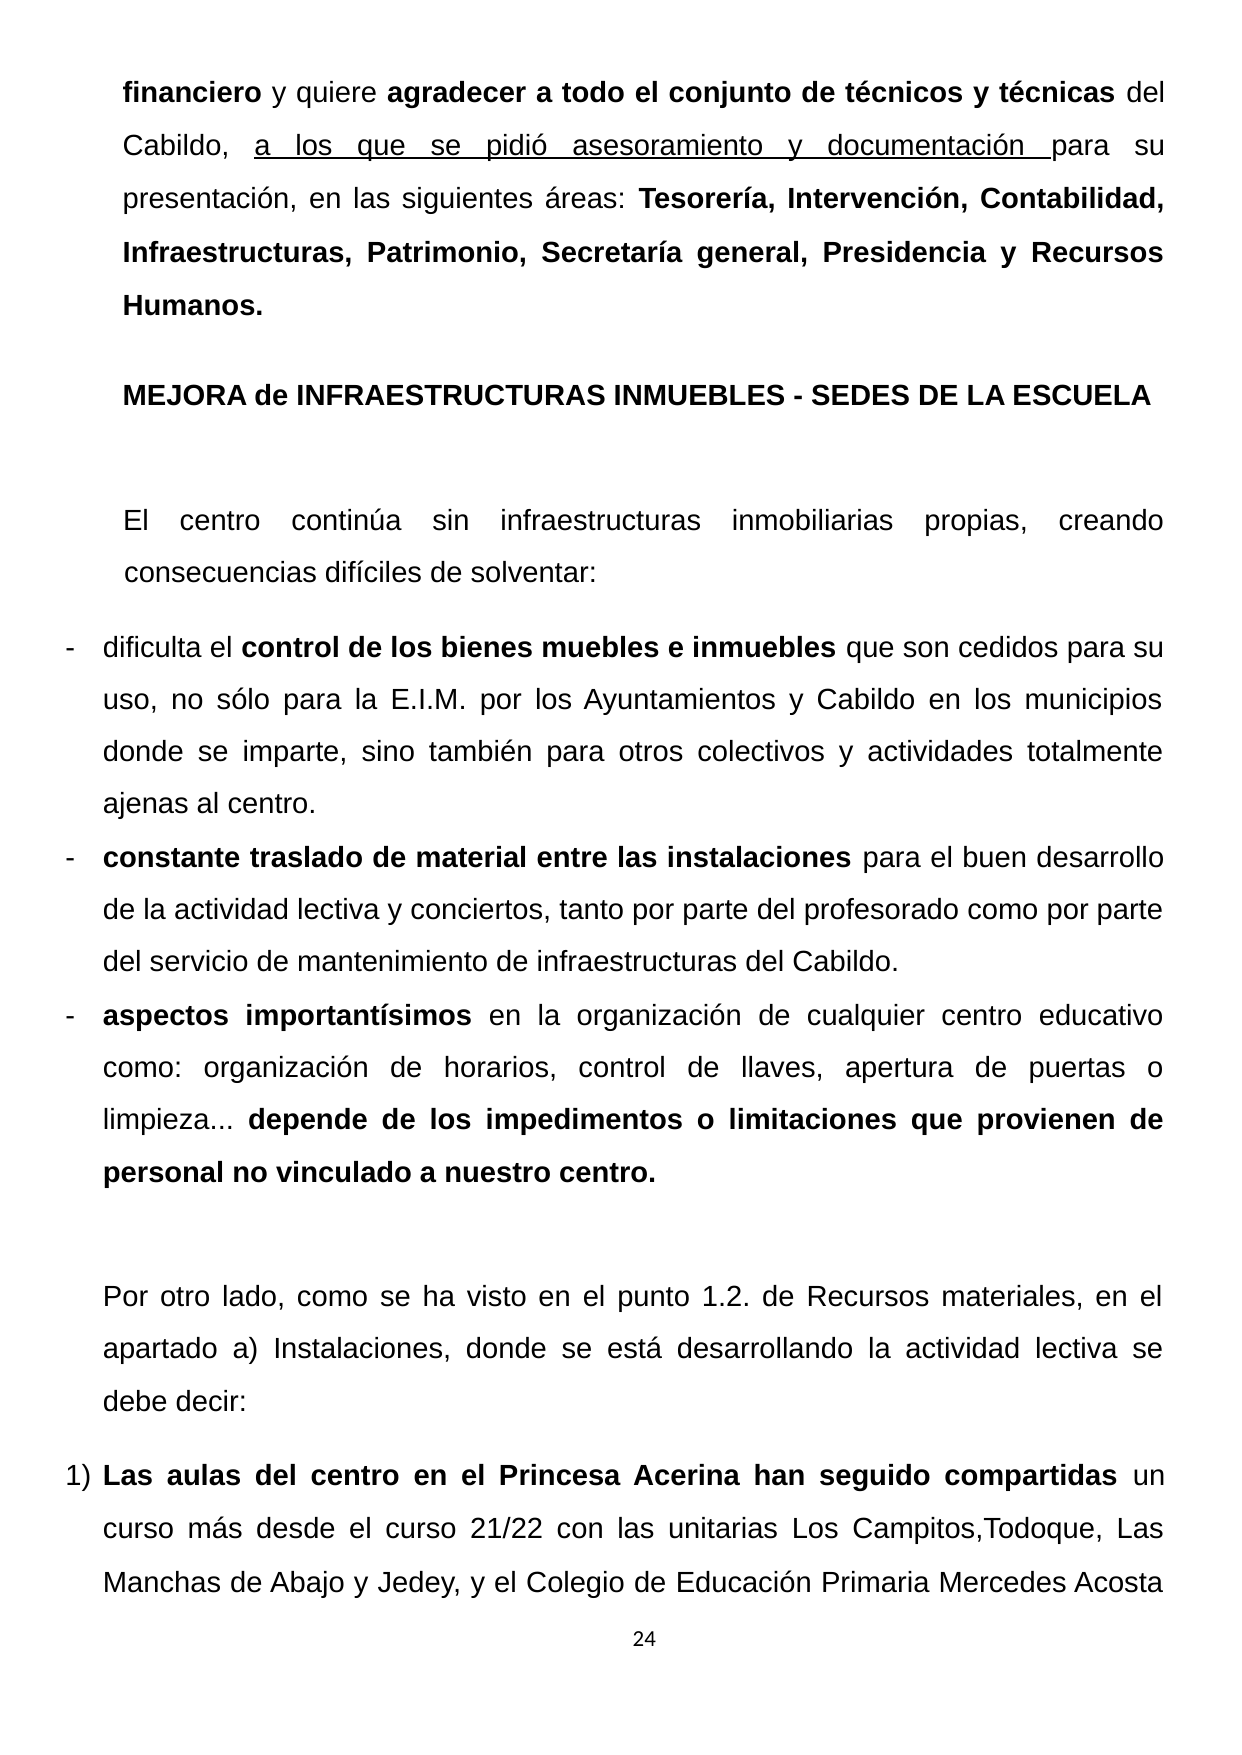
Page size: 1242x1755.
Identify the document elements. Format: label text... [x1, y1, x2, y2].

list Las aulas del centro en el Princesa Acerina han seguido compartidas un curso más desde el curso 21/22 con las unitarias Los Campitos,Todoque, Las Manchas de Abajo y Jedey, y el Colegio de Educación Primaria Mercedes Acosta [65, 1458, 1165, 1599]
text MEJORA de INFRAESTRUCTURAS INMUEBLES - SEDES DE LA ESCUELA [122, 378, 1165, 412]
list aspectos importantísimos en la organización de cualquier centro educativo como: organización de horarios, control de llaves, apertura de puertas o limpieza... depende de los impedimentos o limitaciones que provienen de personal no vinculado a nuestro centro. [65, 998, 1164, 1188]
text Por otro lado, como se ha visto en el punto 1.2. de Recursos materiales, en el apartado a) Instalaciones, donde se está desarrollando la actividad lectiva se debe decir: [103, 1279, 1165, 1417]
text El centro continúa sin infraestructuras inmobiliarias propias, creando consecuencias difíciles de solventar: [123, 503, 1165, 589]
text financiero y quiere agradecer a todo el conjunto de técnicos y técnicas del Cabildo, a los que se pidió asesoramiento y documentación para su presentación, en las siguientes áreas: Tesorería, Intervención, Contabilidad, Infraestructuras, Patrimonio, Secretaría general, Presidencia y Recursos Humanos. [122, 75, 1165, 321]
list dificulta el control de los bienes muebles e inmuebles que son cedidos para su uso, no sólo para la E.I.M. por los Ayuntamientos y Cabildo en los municipios donde se imparte, sino también para otros colectivos y actividades totalmente ajenas al centro. [65, 630, 1164, 820]
list constante traslado de material entre las instalaciones para el buen desarrollo de la actividad lectiva y conciertos, tanto por parte del profesorado como por parte del servicio de mantenimiento de infraestructuras del Cabildo. [65, 840, 1164, 978]
